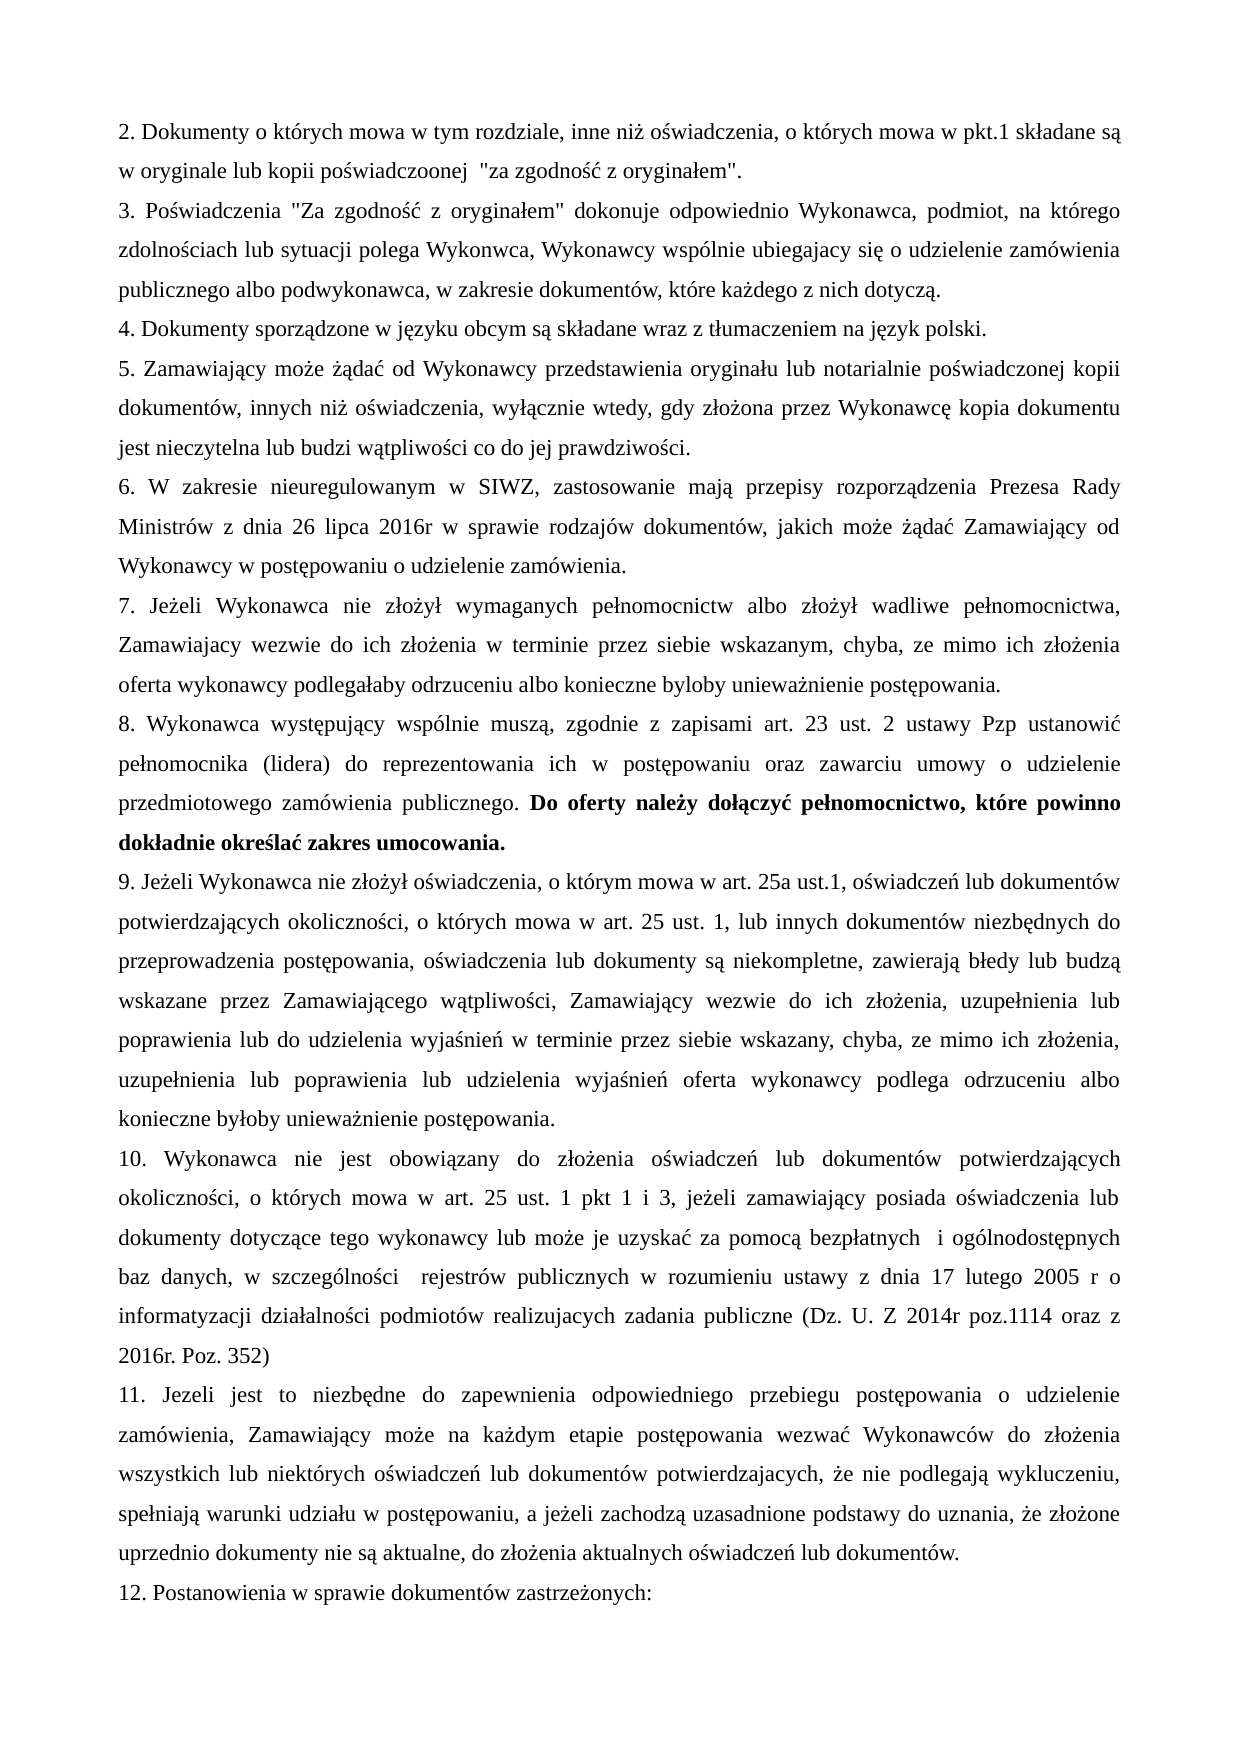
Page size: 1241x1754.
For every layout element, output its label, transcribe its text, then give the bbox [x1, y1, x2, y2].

text 3. Poświadczenia "Za zgodność z oryginałem" dokonuje odpowiednio Wykonawca, podmiot, na którego zdolnościach lub sytuacji polega Wykonwca, Wykonawcy wspólnie ubiegajacy się o udzielenie zamówienia publicznego albo podwykonawca, w zakresie dokumentów, które każdego z nich dotyczą. [118, 197, 1122, 302]
text 11. Jezeli jest to niezbędne do zapewnienia odpowiedniego przebiegu postępowania o udzielenie zamówienia, Zamawiający może na każdym etapie postępowania wezwać Wykonawców do złożenia wszystkich lub niektórych oświadczeń lub dokumentów potwierdzajacych, że nie podlegają wykluczeniu, spełniają warunki udziału w postępowaniu, a jeżeli zachodzą uzasadnione podstawy do uznania, że złożone uprzednio dokumenty nie są aktualne, do złożenia aktualnych oświadczeń lub dokumentów. [118, 1381, 1122, 1566]
text 7. Jeżeli Wykonawca nie złożył wymaganych pełnomocnictw albo złożył wadliwe pełnomocnictwa, Zamawiajacy wezwie do ich złożenia w terminie przez siebie wskazanym, chyba, ze mimo ich złożenia oferta wykonawcy podlegałaby odrzuceniu albo konieczne byloby unieważnienie postępowania. [118, 592, 1122, 697]
text 2. Dokumenty o których mowa w tym rozdziale, inne niż oświadczenia, o których mowa w pkt.1 składane są w oryginale lub kopii poświadczoonej "za zgodność z oryginałem". [118, 118, 1122, 184]
text 9. Jeżeli Wykonawca nie złożył oświadczenia, o którym mowa w art. 25a ust.1, oświadczeń lub dokumentów potwierdzających okoliczności, o których mowa w art. 25 ust. 1, lub innych dokumentów niezbędnych do przeprowadzenia postępowania, oświadczenia lub dokumenty są niekompletne, zawierają błedy lub budzą wskazane przez Zamawiającego wątpliwości, Zamawiający wezwie do ich złożenia, uzupełnienia lub poprawienia lub do udzielenia wyjaśnień w terminie przez siebie wskazany, chyba, ze mimo ich złożenia, uzupełnienia lub poprawienia lub udzielenia wyjaśnień oferta wykonawcy podlega odrzuceniu albo konieczne byłoby unieważnienie postępowania. [118, 868, 1122, 1131]
text 10. Wykonawca nie jest obowiązany do złożenia oświadczeń lub dokumentów potwierdzających okoliczności, o których mowa w art. 25 ust. 1 pkt 1 i 3, jeżeli zamawiający posiada oświadczenia lub dokumenty dotyczące tego wykonawcy lub może je uzyskać za pomocą bezpłatnych i ogólnodostępnych baz danych, w szczególności rejestrów publicznych w rozumieniu ustawy z dnia 17 lutego 2005 r o informatyzacji działalności podmiotów realizujacych zadania publiczne (Dz. U. Z 2014r poz.1114 oraz z 2016r. Poz. 352) [118, 1144, 1122, 1368]
text 6. W zakresie nieuregulowanym w SIWZ, zastosowanie mają przepisy rozporządzenia Prezesa Rady Ministrów z dnia 26 lipca 2016r w sprawie rodzajów dokumentów, jakich może żądać Zamawiający od Wykonawcy w postępowaniu o udzielenie zamówienia. [118, 473, 1122, 579]
text 5. Zamawiający może żądać od Wykonawcy przedstawienia oryginału lub notarialnie poświadczonej kopii dokumentów, innych niż oświadczenia, wyłącznie wtedy, gdy złożona przez Wykonawcę kopia dokumentu jest nieczytelna lub budzi wątpliwości co do jej prawdziwości. [118, 355, 1122, 460]
text 4. Dokumenty sporządzone w języku obcym są składane wraz z tłumaczeniem na język polski. [118, 316, 1122, 342]
text 12. Postanowienia w sprawie dokumentów zastrzeżonych: [118, 1579, 1122, 1605]
text 8. Wykonawca występujący wspólnie muszą, zgodnie z zapisami art. 23 ust. 2 ustawy Pzp ustanowić pełnomocnika (lidera) do reprezentowania ich w postępowaniu oraz zawarciu umowy o udzielenie przedmiotowego zamówienia publicznego. Do oferty należy dołączyć pełnomocnictwo, które powinno dokładnie określać zakres umocowania. [118, 710, 1122, 855]
